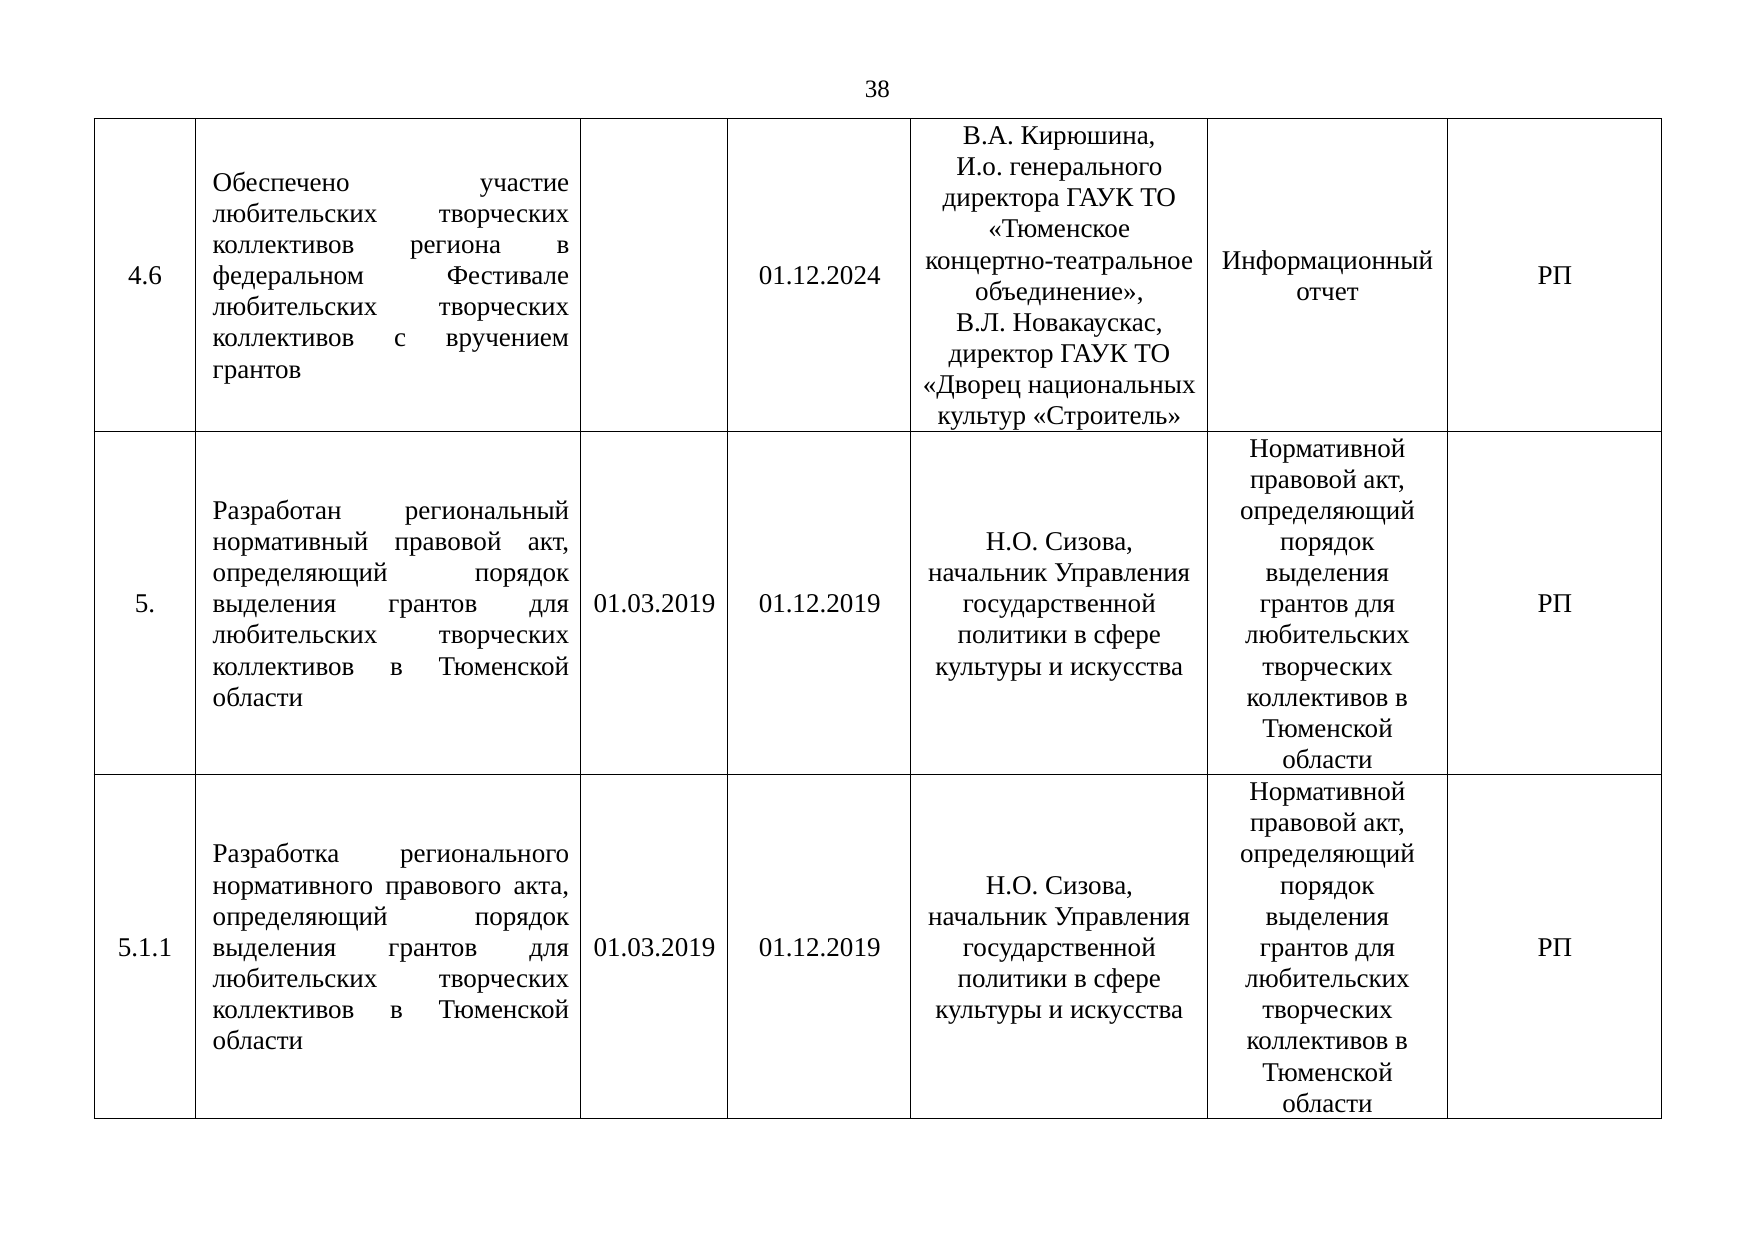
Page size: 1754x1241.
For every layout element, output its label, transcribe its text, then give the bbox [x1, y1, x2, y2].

table_cell Н.О. Сизова, начальник Управления государственной политики в сфере культуры и искусства [911, 432, 1207, 774]
table_cell 01.12.2019 [728, 432, 910, 774]
table_cell Разработка регионального нормативного правового акта, определяющий порядок выделения грантов для любительских творческих коллективов в Тюменской области [196, 775, 580, 1118]
table_cell 01.12.2019 [728, 775, 910, 1118]
table_cell 5.1.1 [95, 775, 195, 1118]
table_cell РП [1448, 119, 1661, 431]
table_cell 01.12.2024 [728, 119, 910, 431]
table_cell Н.О. Сизова, начальник Управления государственной политики в сфере культуры и искусства [911, 775, 1207, 1118]
table_cell РП [1448, 432, 1661, 774]
table_cell Нормативной правовой акт, определяющий порядок выделения грантов для любительских творческих коллективов в Тюменской области [1208, 775, 1447, 1118]
table_cell РП [1448, 775, 1661, 1118]
table_cell 01.03.2019 [581, 775, 727, 1118]
table_cell 01.03.2019 [581, 432, 727, 774]
table_cell Разработан региональный нормативный правовой акт, определяющий порядок выделения грантов для любительских творческих коллективов в Тюменской области [196, 432, 580, 774]
table_cell [581, 119, 727, 431]
table_cell Обеспечено участие любительских творческих коллективов региона в федеральном Фестивале любительских творческих коллективов с вручением грантов [196, 119, 580, 431]
table_cell 4.6 [95, 119, 195, 431]
table_cell Информационный отчет [1208, 119, 1447, 431]
table_cell 5. [95, 432, 195, 774]
table_cell Нормативной правовой акт, определяющий порядок выделения грантов для любительских творческих коллективов в Тюменской области [1208, 432, 1447, 774]
table_cell В.А. Кирюшина, И.о. генерального директора ГАУК ТО «Тюменское концертно-театральное объединение», В.Л. Новакаускас, директор ГАУК ТО «Дворец национальных культур «Строитель» [911, 119, 1207, 431]
